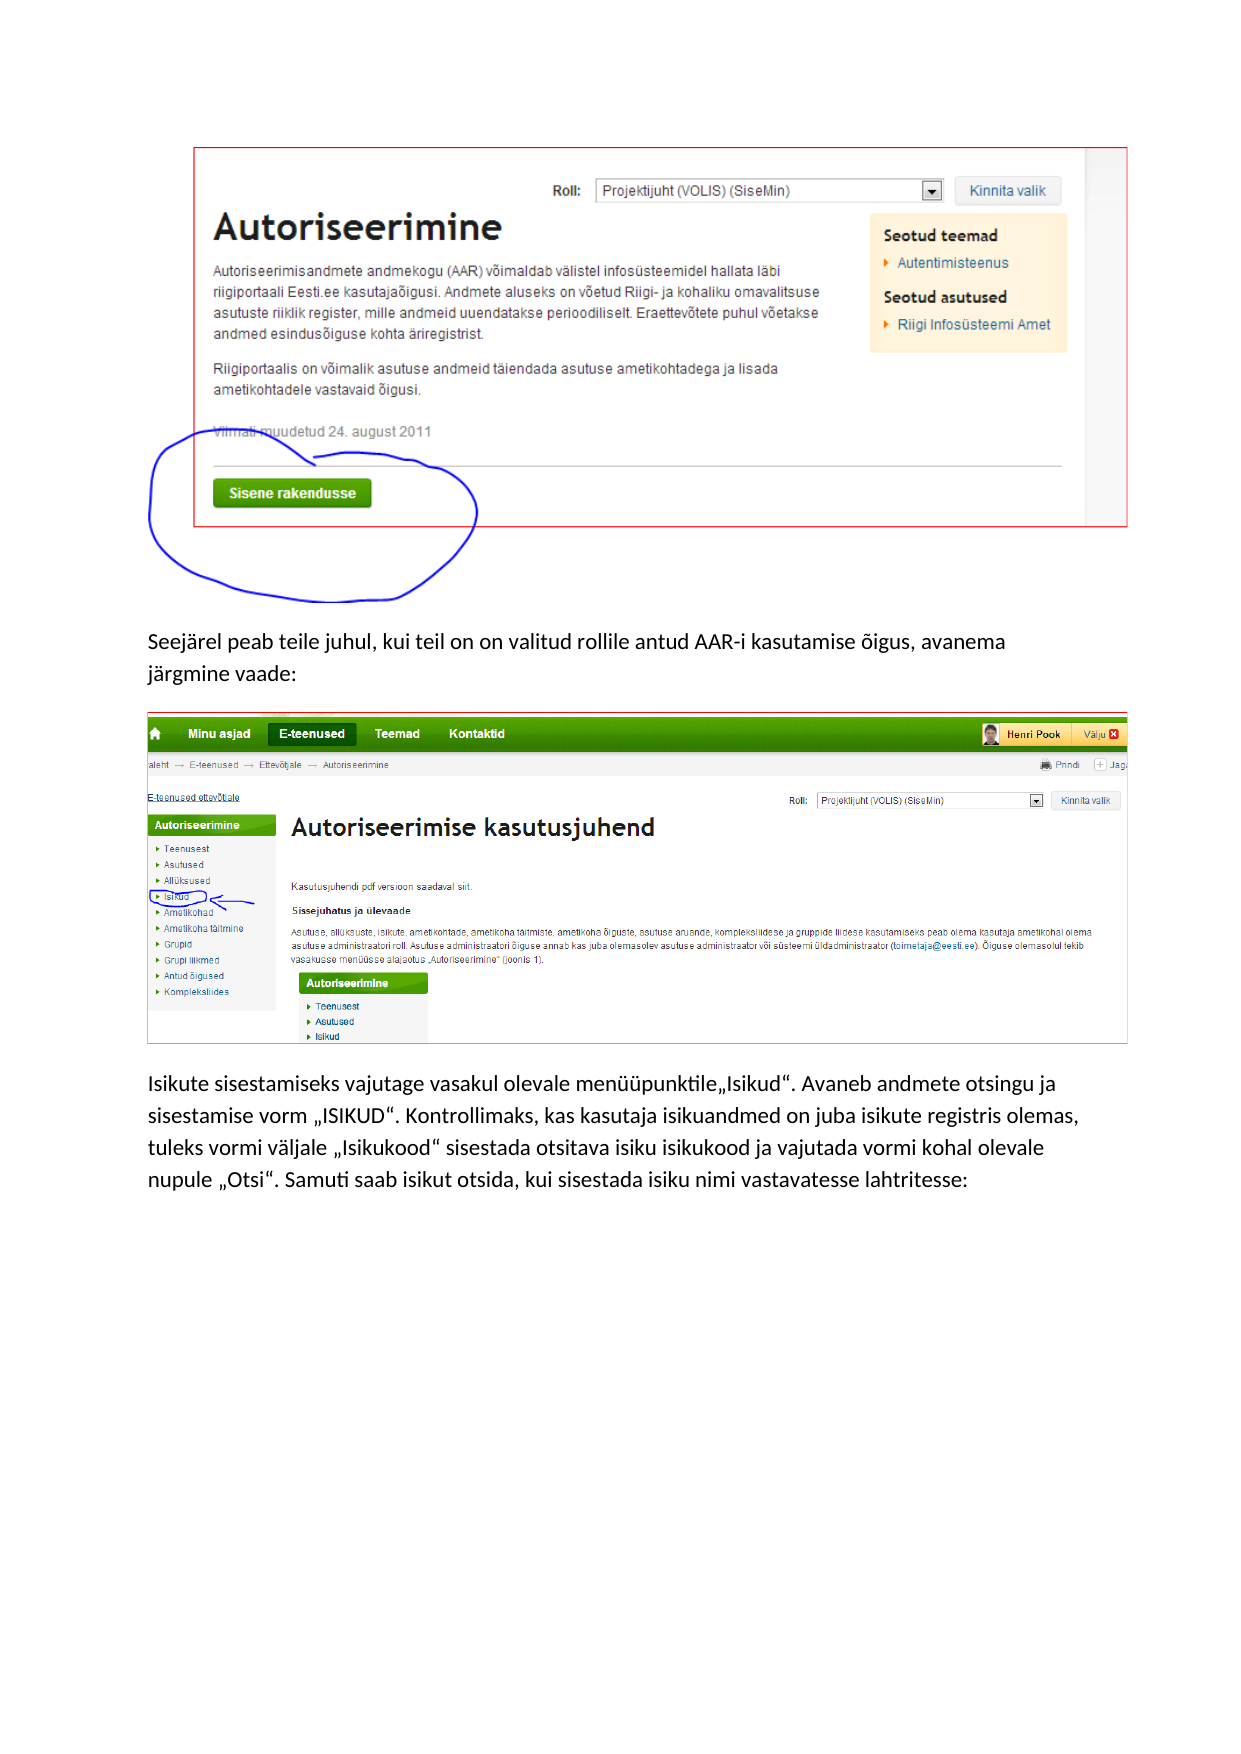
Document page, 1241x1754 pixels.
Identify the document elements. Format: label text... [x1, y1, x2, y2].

text Isikute sisestamiseks vajutage vasakul olevale menüüpunktile„Isikud“. Avaneb andmete otsingu ja sisestamise vorm „ISIKUD“. Kontrollimaks, kas kasutaja isikuandmed on juba isikute registris olemas, tuleks vormi väljale „Isikukood“ sisestada otsitava isiku isikukood ja vajutada vormi kohal olevale nupule „Otsi“. Samuti saab isikut otsida, kui sisestada isiku nimi vastavatesse lahtritesse: [148, 1069, 1093, 1193]
text Seejärel peab teile juhul, kui teil on on valitud rollile antud AAR-i kasutamise õigus, avanema järgmine vaade: [148, 627, 1093, 687]
